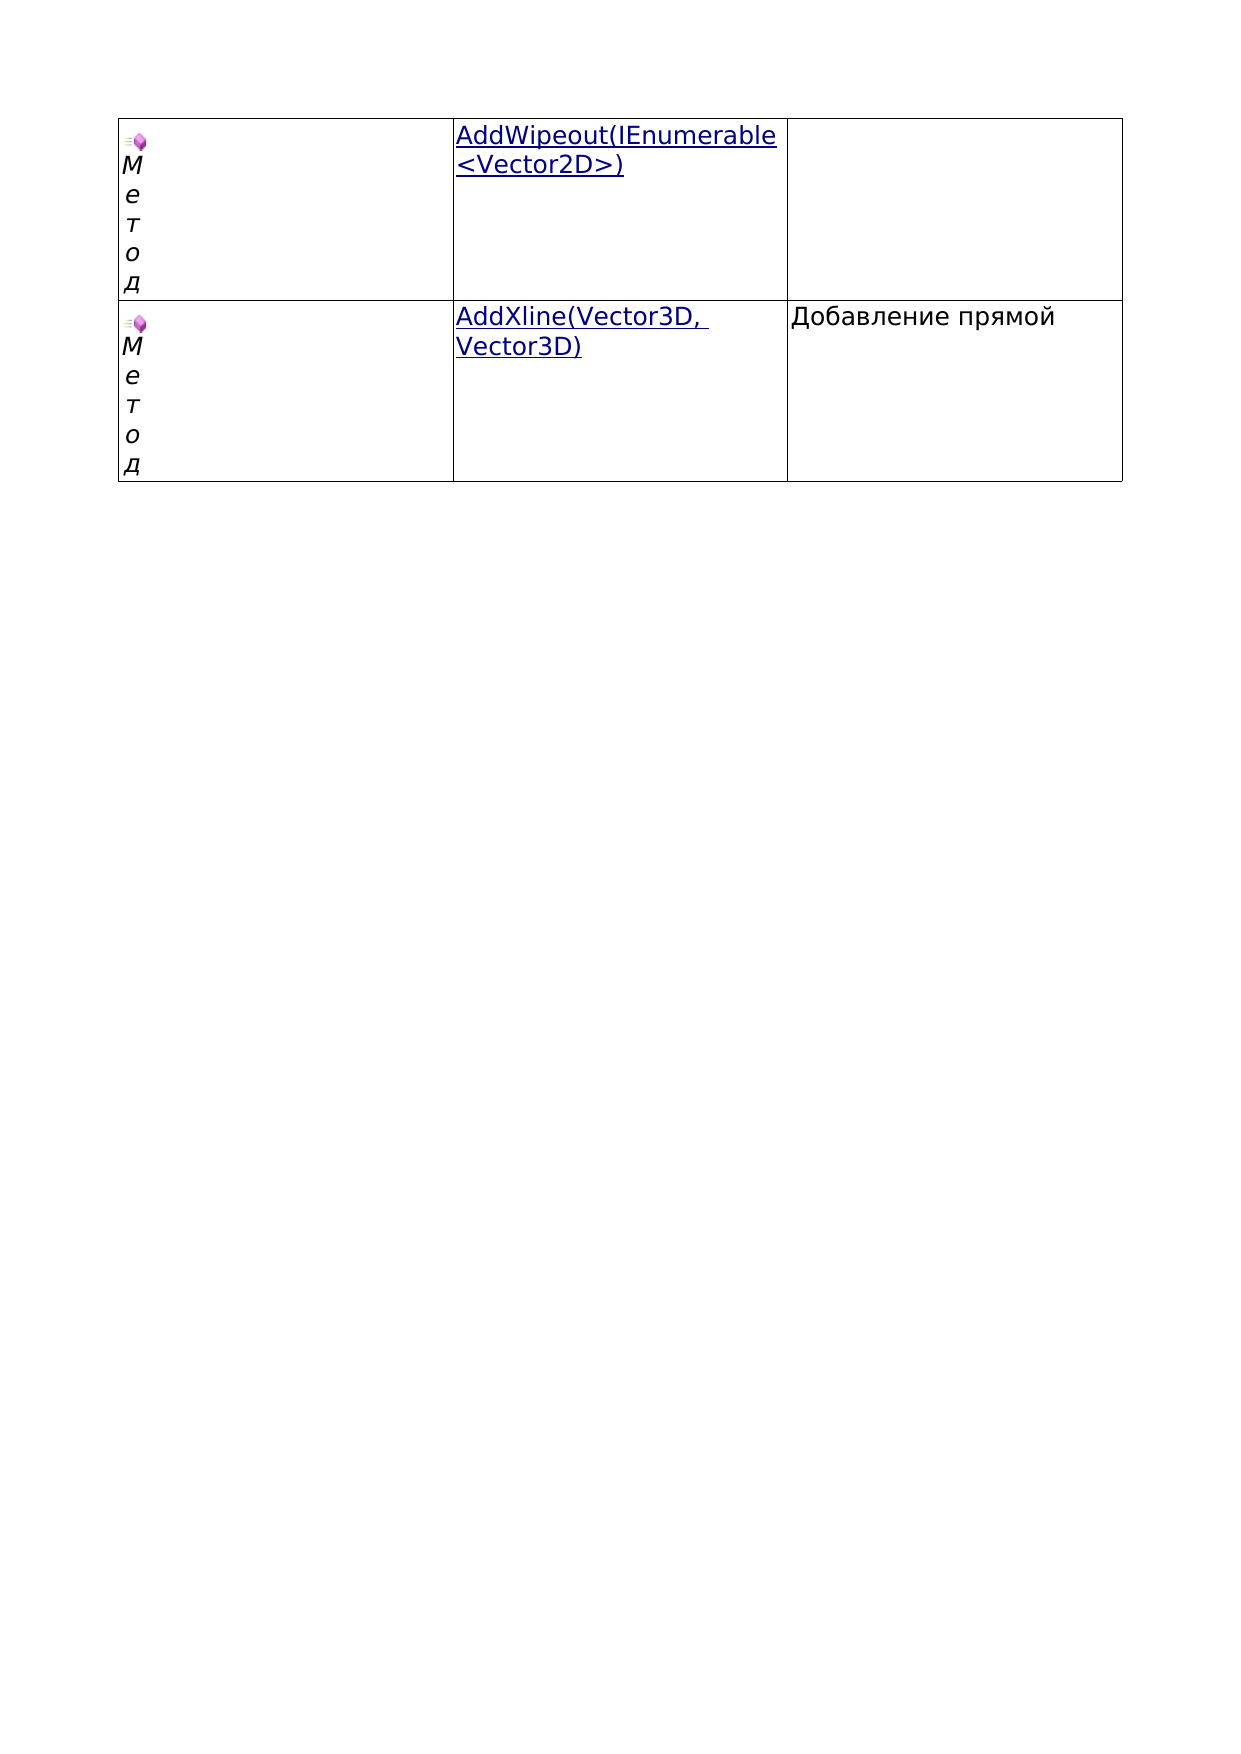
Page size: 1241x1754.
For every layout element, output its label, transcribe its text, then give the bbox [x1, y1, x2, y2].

table_cell AddWipeout(IEnumerable<Vector2D>) [454, 119, 787, 299]
picture [121, 133, 147, 151]
table_cell AddXline(Vector3D, Vector3D) [454, 301, 787, 481]
picture [121, 315, 147, 333]
table_cell [788, 119, 1122, 299]
table_cell Добавление прямой [788, 301, 1122, 481]
table_cell [119, 301, 453, 481]
table_cell [119, 119, 453, 299]
